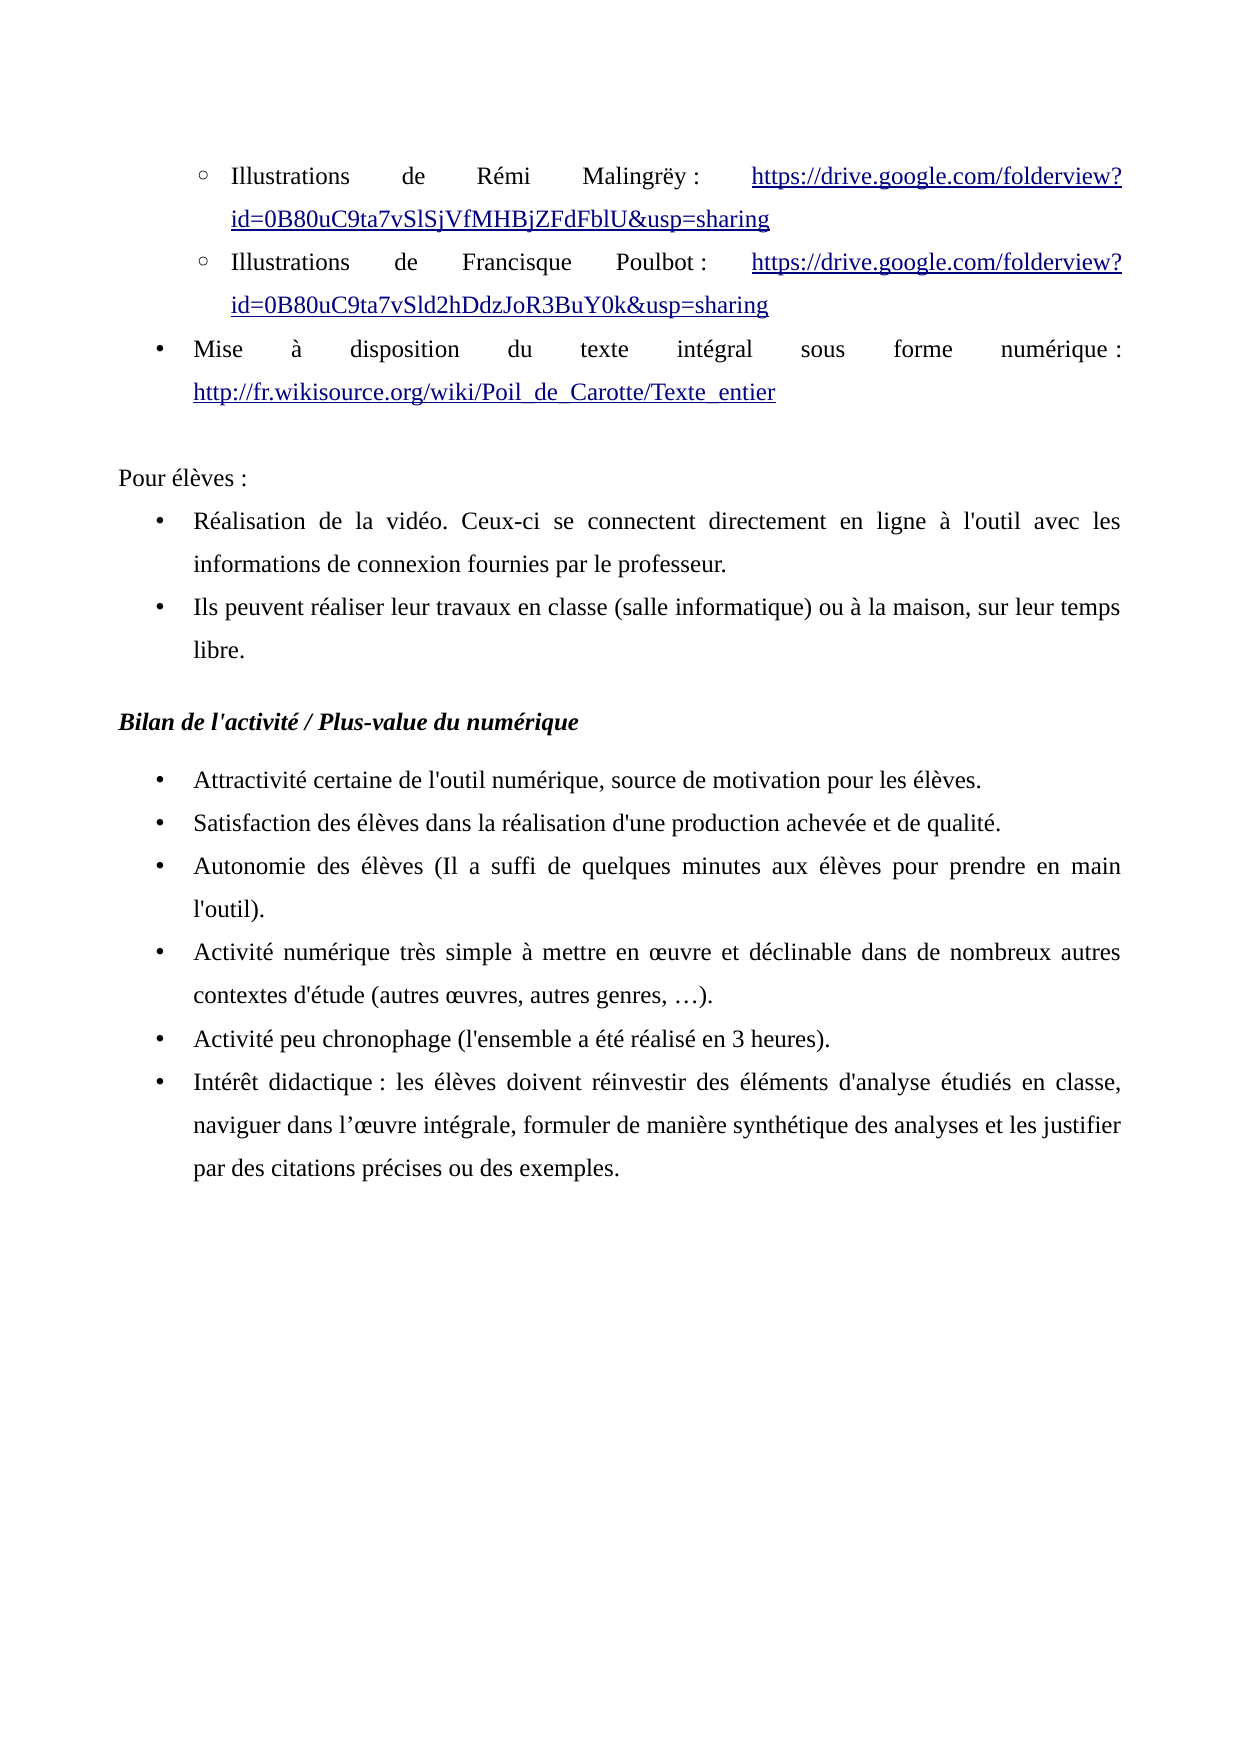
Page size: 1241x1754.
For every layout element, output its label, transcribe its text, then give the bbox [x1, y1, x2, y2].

list Mise à disposition du texte intégral sous forme numérique : http://fr.wikisource.org/wiki/Poil_de_Carotte/Texte_entier [156, 334, 1122, 406]
list [193, 118, 1122, 147]
list Réalisation de la vidéo. Ceux-ci se connectent directement en ligne à l'outil avec les informations de connexion fournies par le professeur. [156, 506, 1122, 578]
list Attractivité certaine de l'outil numérique, source de motivation pour les élèves. [156, 765, 1122, 794]
list Activité numérique très simple à mettre en œuvre et déclinable dans de nombreux autres contextes d'étude (autres œuvres, autres genres, …). [156, 937, 1122, 1009]
list Illustrations de Rémi Malingrëy : https://drive.google.com/folderview?id=0B80uC9ta7vSlSjVfMHBjZFdFblU&usp=sharing [193, 161, 1122, 233]
list Ils peuvent réaliser leur travaux en classe (salle informatique) ou à la maison, sur leur temps libre. [156, 592, 1122, 664]
text Pour élèves : [118, 463, 1122, 492]
text Bilan de l'activité / Plus-value du numérique [118, 707, 1122, 736]
list Intérêt didactique : les élèves doivent réinvestir des éléments d'analyse étudiés en classe, naviguer dans l’œuvre intégrale, formuler de manière synthétique des analyses et les justifier par des citations précises ou des exemples. [156, 1067, 1122, 1182]
list Illustrations de Francisque Poulbot : https://drive.google.com/folderview?id=0B80uC9ta7vSld2hDdzJoR3BuY0k&usp=sharing [193, 247, 1122, 319]
list Autonomie des élèves (Il a suffi de quelques minutes aux élèves pour prendre en main l'outil). [156, 851, 1122, 923]
list Satisfaction des élèves dans la réalisation d'une production achevée et de qualité. [156, 808, 1122, 837]
list Activité peu chronophage (l'ensemble a été réalisé en 3 heures). [156, 1024, 1122, 1052]
